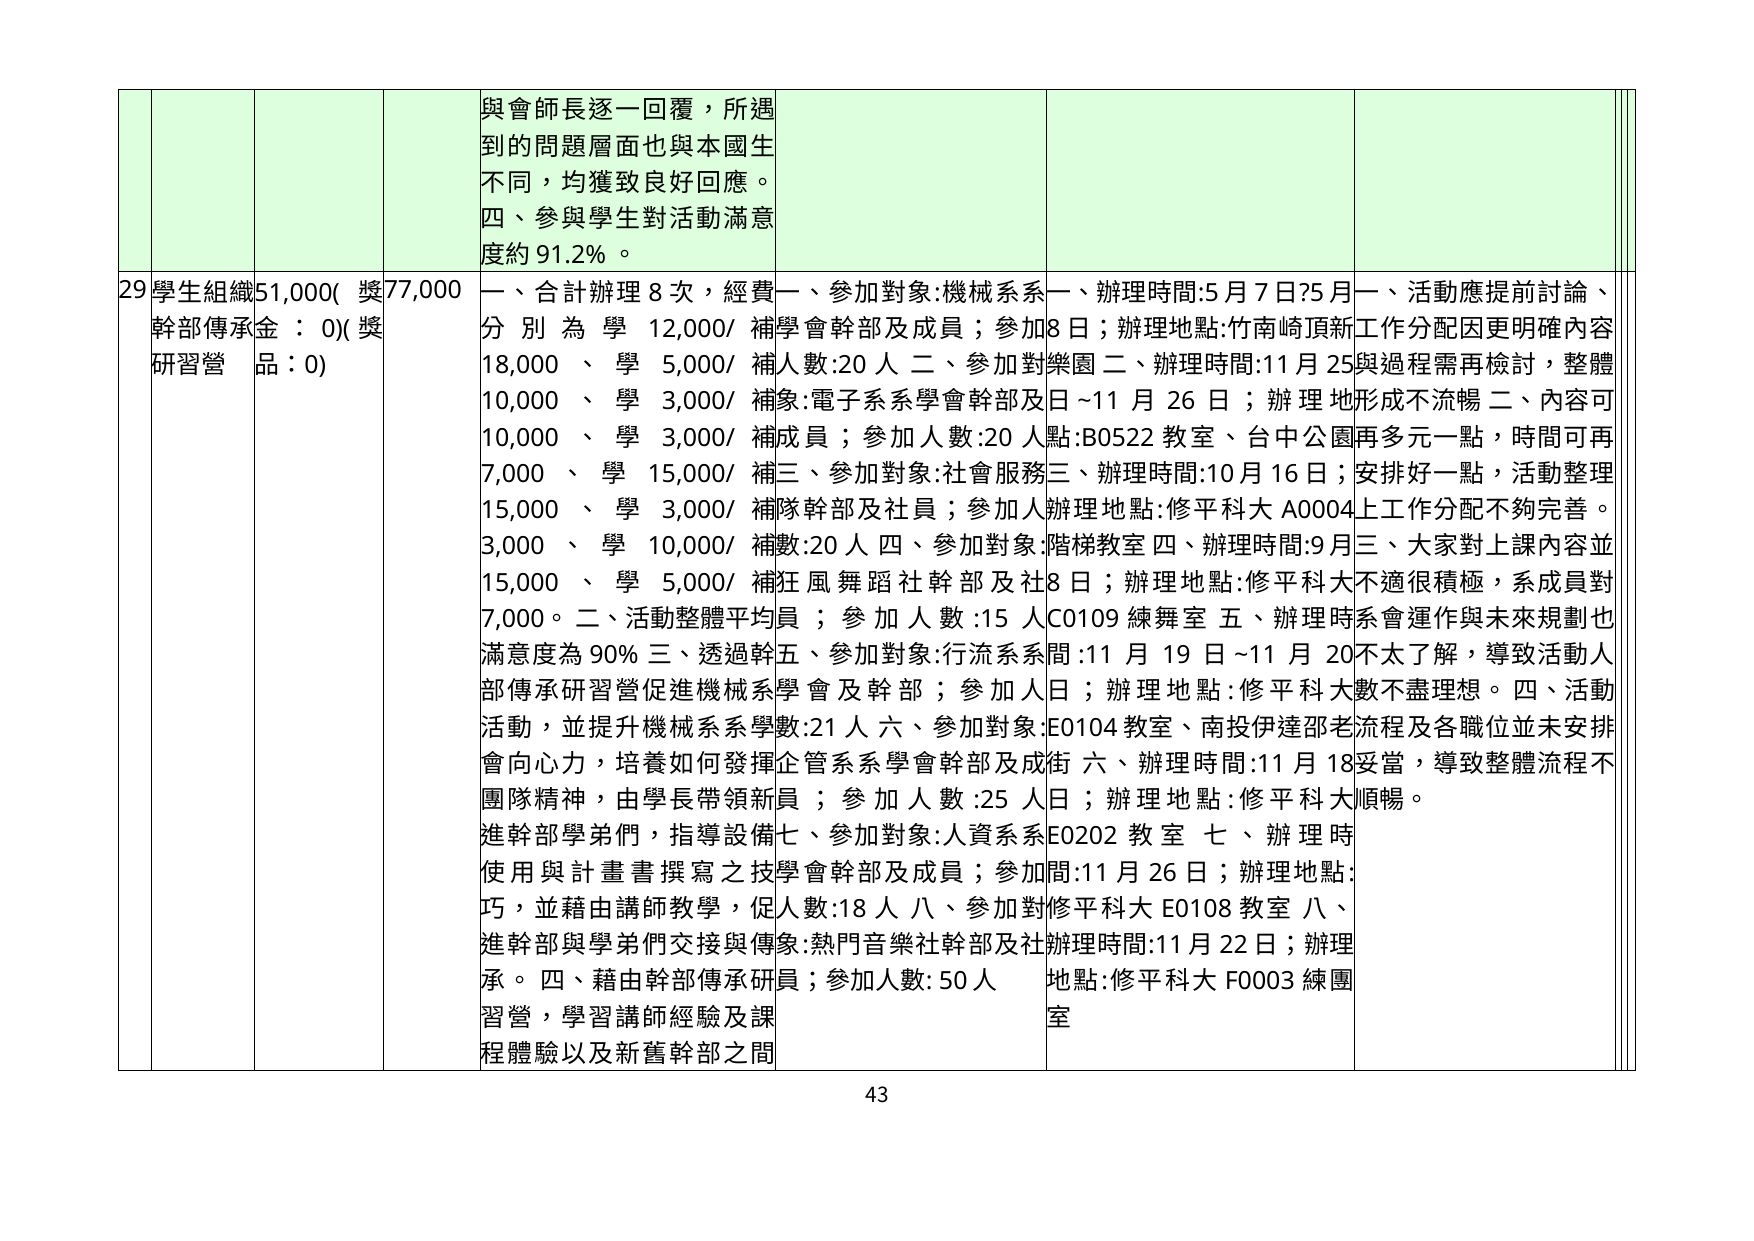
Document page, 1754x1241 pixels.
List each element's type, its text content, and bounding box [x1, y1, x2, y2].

table_cell 29 [119, 272, 151, 1069]
table_cell 51,000(獎金：0)(獎品：0) [255, 272, 383, 1069]
table_cell [1622, 90, 1627, 271]
table_cell 與會師長逐一回覆，所遇到的問題層面也與本國生不同，均獲致良好回應。 四、參與學生對活動滿意度約91.2% 。 [481, 90, 775, 271]
table_cell [776, 90, 1046, 271]
table_cell 一、合計辦理8次，經費分別為學12,000/補18,000、學5,000/補10,000、學3,000/補10,000、學3,000/補7,000、學15,000/補15,000、學3,000/補3,000、學10,000/補15,000、學5,000/補7,000。 二、活動整體平均滿意度為90% 三、透過幹部傳承研習營促進機械系活動，並提升機械系系學會向心力，培養如何發揮團隊精神，由學長帶領新進幹部學弟們，指導設備使用與計畫書撰寫之技巧，並藉由講師教學，促進幹部與學弟們交接與傳承。 四、藉由幹部傳承研習營，學習講師經驗及課程體驗以及新舊幹部之間 [481, 272, 775, 1069]
table_cell [152, 90, 254, 271]
table_cell [1628, 90, 1635, 271]
table_cell [1616, 90, 1621, 271]
table_cell [384, 90, 480, 271]
table_cell [1628, 272, 1635, 1069]
table_cell 學生組織幹部傳承研習營 [152, 272, 254, 1069]
table_cell [1047, 90, 1354, 271]
table_cell 一、活動應提前討論、工作分配因更明確內容與過程需再檢討，整體形成不流暢 二、內容可再多元一點，時間可再安排好一點，活動整理上工作分配不夠完善。 三、大家對上課內容並不適很積極，系成員對系會運作與未來規劃也不太了解，導致活動人數不盡理想。 四、活動流程及各職位並未安排妥當，導致整體流程不順暢。 [1355, 272, 1615, 1069]
table_cell 77,000 [384, 272, 480, 1069]
table_cell [119, 90, 151, 271]
table_cell [1622, 272, 1627, 1069]
table_cell [1355, 90, 1615, 271]
table_cell [1616, 272, 1621, 1069]
table_cell 一、參加對象:機械系系學會幹部及成員；參加人數:20人 二、參加對象:電子系系學會幹部及成員；參加人數:20人 三、參加對象:社會服務隊幹部及社員；參加人數:20人 四、參加對象:狂風舞蹈社幹部及社員；參加人數:15人 五、參加對象:行流系系學會及幹部；參加人數:21人 六、參加對象:企管系系學會幹部及成員；參加人數:25人 七、參加對象:人資系系學會幹部及成員；參加人數:18人 八、參加對象:熱門音樂社幹部及社員；參加人數: 50人 [776, 272, 1046, 1069]
table_cell [255, 90, 383, 271]
table_cell 一、辦理時間:5月7日?5月8日；辦理地點:竹南崎頂新樂園 二、辦理時間:11月25日~11月26日；辦理地點:B0522教室、台中公園 三、辦理時間:10月16日；辦理地點:修平科大A0004階梯教室 四、辦理時間:9月8日；辦理地點:修平科大C0109練舞室 五、辦理時間:11月19日~11月20日；辦理地點:修平科大E0104教室、南投伊達邵老街 六、辦理時間:11月18日；辦理地點:修平科大E0202教室 七、辦理時間:11月26日；辦理地點:修平科大E0108教室 八、辦理時間:11月22日；辦理地點:修平科大F0003練團室 [1047, 272, 1354, 1069]
